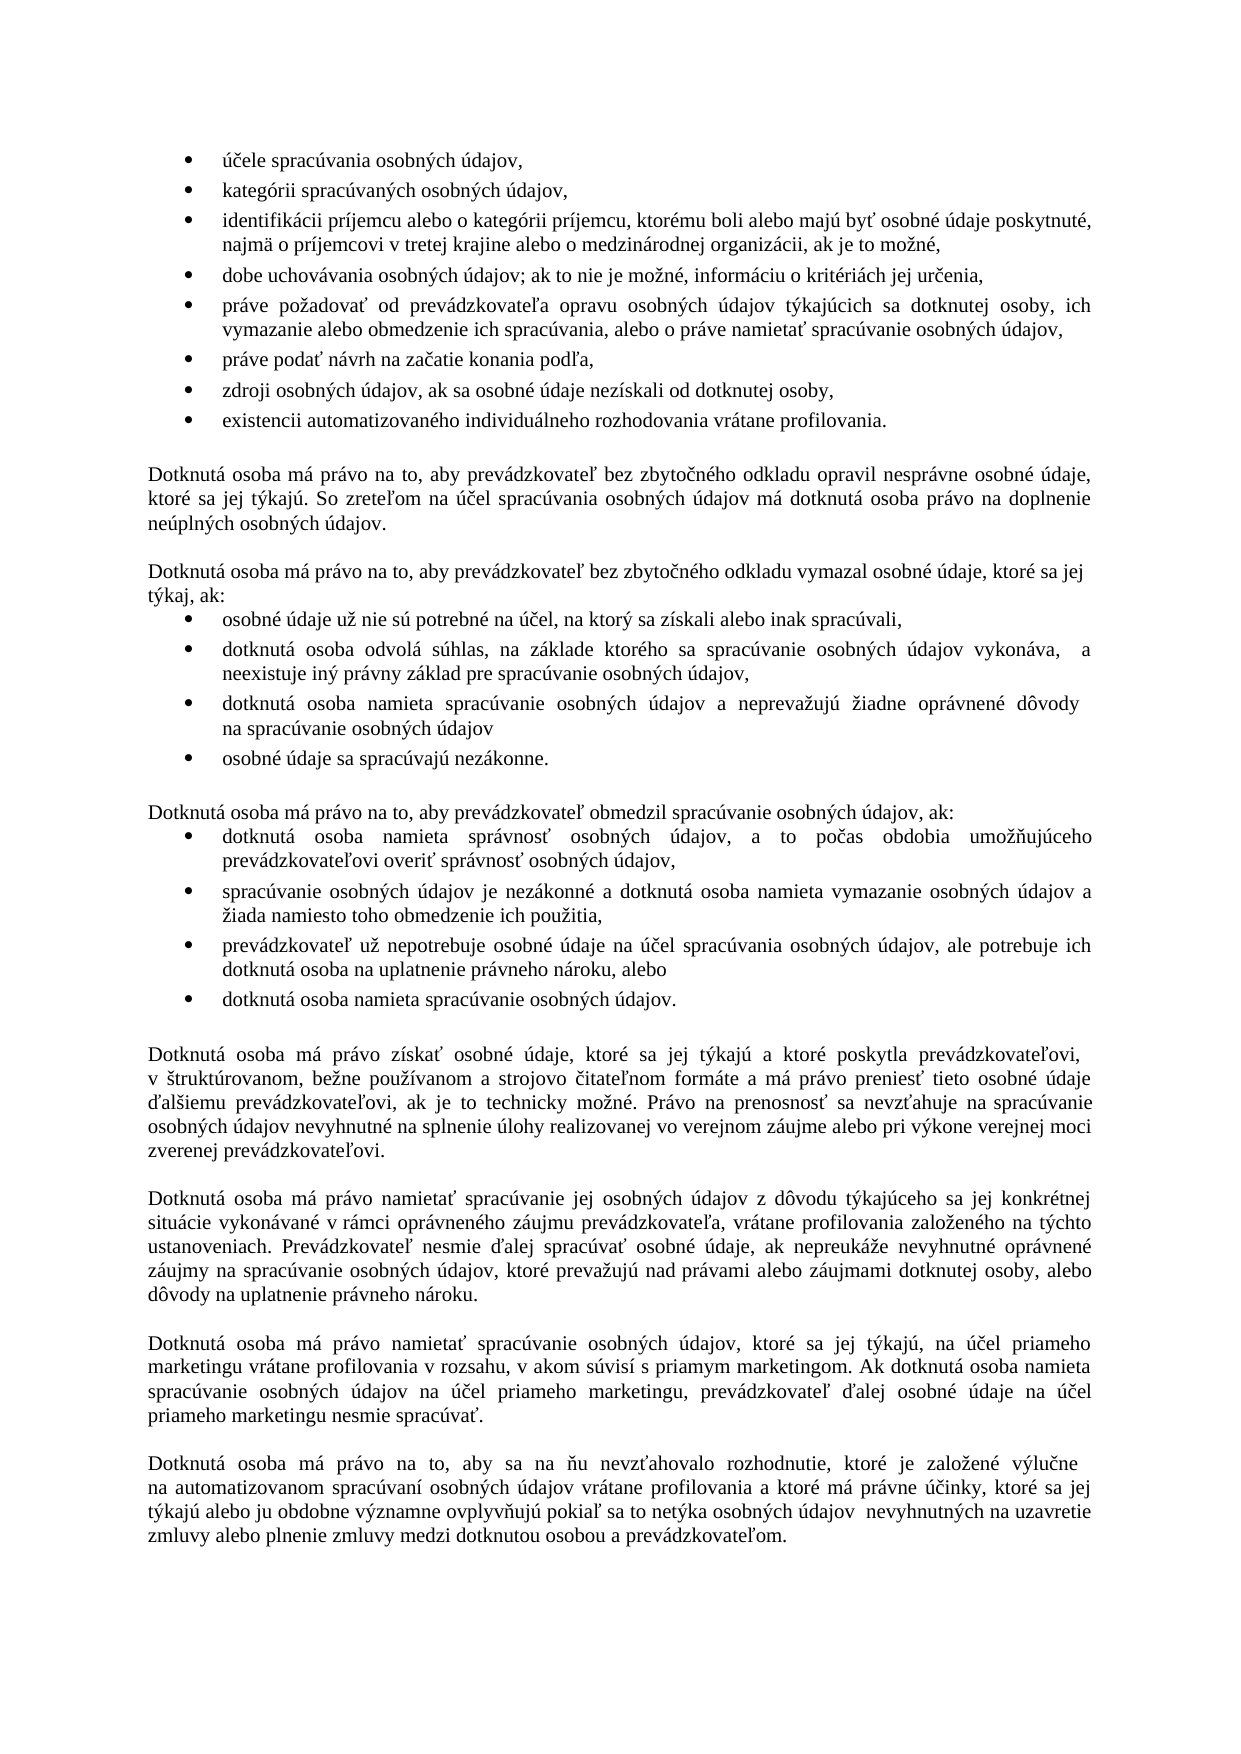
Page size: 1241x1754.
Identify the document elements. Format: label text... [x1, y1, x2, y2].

list dotknutá osoba namieta spracúvanie osobných údajov. [185, 987, 1093, 1011]
text Dotknutá osoba má právo namietať spracúvanie osobných údajov, ktoré sa jej týkajú, na účel priameho marketingu vrátane profilovania v rozsahu, v akom súvisí s priamym marketingom. Ak dotknutá osoba namieta spracúvanie osobných údajov na účel priameho marketingu, prevádzkovateľ ďalej osobné údaje na účel priameho marketingu nesmie spracúvať. [148, 1330, 1093, 1427]
list dotknutá osoba odvolá súhlas, na základe ktorého sa spracúvanie osobných údajov vykonáva, a neexistuje iný právny základ pre spracúvanie osobných údajov, [185, 637, 1093, 685]
list osobné údaje sa spracúvajú nezákonne. [185, 746, 1093, 770]
list dobe uchovávania osobných údajov; ak to nie je možné, informáciu o kritériách jej určenia, [185, 263, 1093, 287]
list kategórii spracúvaných osobných údajov, [185, 178, 1093, 202]
list identifikácii príjemcu alebo o kategórii príjemcu, ktorému boli alebo majú byť osobné údaje poskytnuté, najmä o príjemcovi v tretej krajine alebo o medzinárodnej organizácii, ak je to možné, [185, 208, 1093, 256]
list dotknutá osoba namieta správnosť osobných údajov, a to počas obdobia umožňujúceho prevádzkovateľovi overiť správnosť osobných údajov, [185, 824, 1093, 872]
list osobné údaje už nie sú potrebné na účel, na ktorý sa získali alebo inak spracúvali, [185, 607, 1093, 631]
list existencii automatizovaného individuálneho rozhodovania vrátane profilovania. [185, 408, 1093, 432]
text Dotknutá osoba má právo na to, aby prevádzkovateľ bez zbytočného odkladu opravil nesprávne osobné údaje, ktoré sa jej týkajú. So zreteľom na účel spracúvania osobných údajov má dotknutá osoba právo na doplnenie neúplných osobných údajov. [148, 462, 1093, 534]
text Dotknutá osoba má právo namietať spracúvanie jej osobných údajov z dôvodu týkajúceho sa jej konkrétnej situácie vykonávané v rámci oprávneného záujmu prevádzkovateľa, vrátane profilovania založeného na týchto ustanoveniach. Prevádzkovateľ nesmie ďalej spracúvať osobné údaje, ak nepreukáže nevyhnutné oprávnené záujmy na spracúvanie osobných údajov, ktoré prevažujú nad právami alebo záujmami dotknutej osoby, alebo dôvody na uplatnenie právneho nároku. [148, 1186, 1093, 1306]
list práve podať návrh na začatie konania podľa, [185, 347, 1093, 371]
text Dotknutá osoba má právo na to, aby prevádzkovateľ obmedzil spracúvanie osobných údajov, ak: [148, 800, 1093, 824]
list zdroji osobných údajov, ak sa osobné údaje nezískali od dotknutej osoby, [185, 378, 1093, 402]
text Dotknutá osoba má právo získať osobné údaje, ktoré sa jej týkajú a ktoré poskytla prevádzkovateľovi, v štruktúrovanom, bežne používanom a strojovo čitateľnom formáte a má právo preniesť tieto osobné údaje ďalšiemu prevádzkovateľovi, ak je to technicky možné. Právo na prenosnosť sa nevzťahuje na spracúvanie osobných údajov nevyhnutné na splnenie úlohy realizovanej vo verejnom záujme alebo pri výkone verejnej moci zverenej prevádzkovateľovi. [148, 1042, 1093, 1162]
list spracúvanie osobných údajov je nezákonné a dotknutá osoba namieta vymazanie osobných údajov a žiada namiesto toho obmedzenie ich použitia, [185, 878, 1093, 927]
text Dotknutá osoba má právo na to, aby sa na ňu nevzťahovalo rozhodnutie, ktoré je založené výlučne na automatizovanom spracúvaní osobných údajov vrátane profilovania a ktoré má právne účinky, ktoré sa jej týkajú alebo ju obdobne významne ovplyvňujú pokiaľ sa to netýka osobných údajov nevyhnutných na uzavretie zmluvy alebo plnenie zmluvy medzi dotknutou osobou a prevádzkovateľom. [148, 1451, 1093, 1547]
list dotknutá osoba namieta spracúvanie osobných údajov a neprevažujú žiadne oprávnené dôvody na spracúvanie osobných údajov [185, 691, 1093, 739]
text Dotknutá osoba má právo na to, aby prevádzkovateľ bez zbytočného odkladu vymazal osobné údaje, ktoré sa jej týkaj, ak: [148, 558, 1093, 607]
list účele spracúvania osobných údajov, [185, 148, 1093, 172]
list práve požadovať od prevádzkovateľa opravu osobných údajov týkajúcich sa dotknutej osoby, ich vymazanie alebo obmedzenie ich spracúvania, alebo o práve namietať spracúvanie osobných údajov, [185, 293, 1093, 341]
list prevádzkovateľ už nepotrebuje osobné údaje na účel spracúvania osobných údajov, ale potrebuje ich dotknutá osoba na uplatnenie právneho nároku, alebo [185, 933, 1093, 981]
